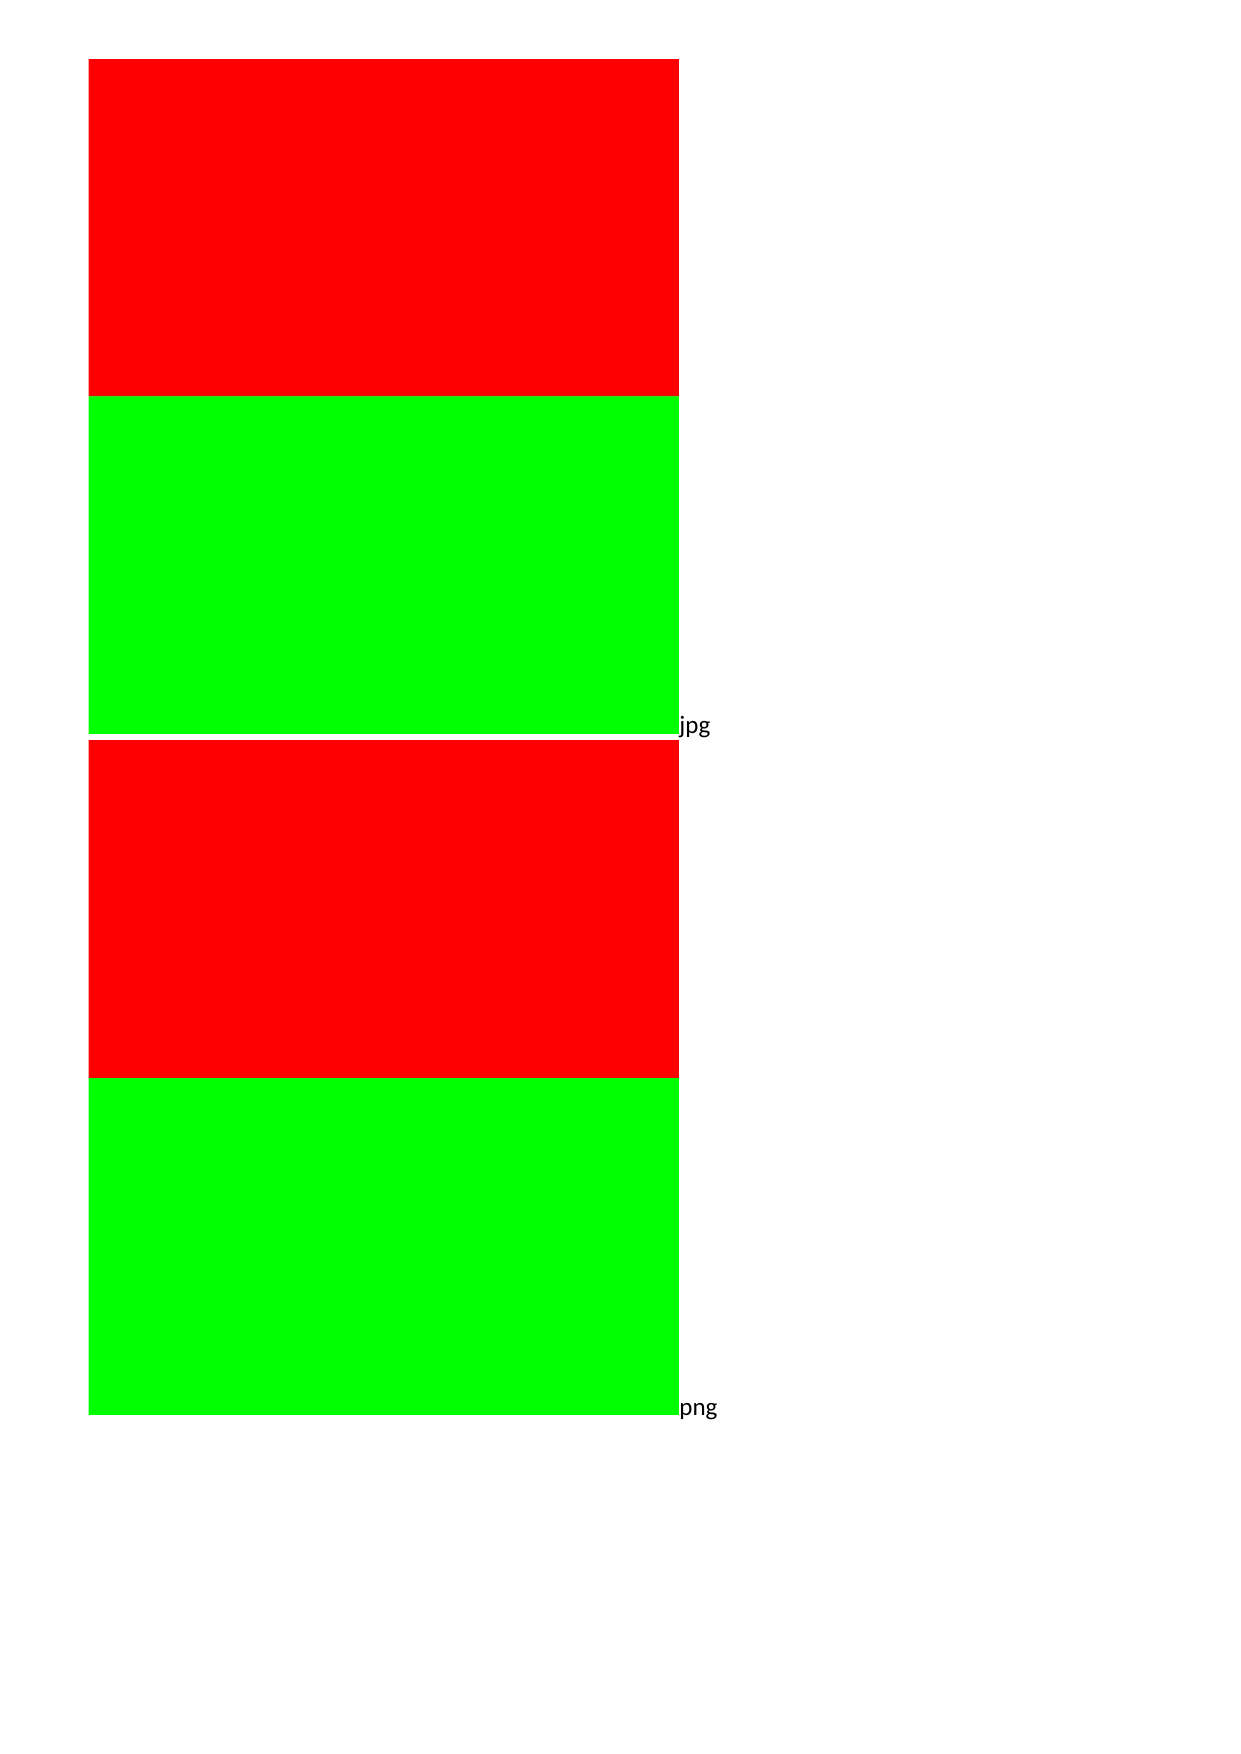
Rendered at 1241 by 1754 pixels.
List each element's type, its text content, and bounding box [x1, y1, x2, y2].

picture [88, 59, 679, 734]
text jpg [88, 59, 1181, 740]
text png [88, 740, 1181, 1421]
picture [88, 740, 679, 1415]
